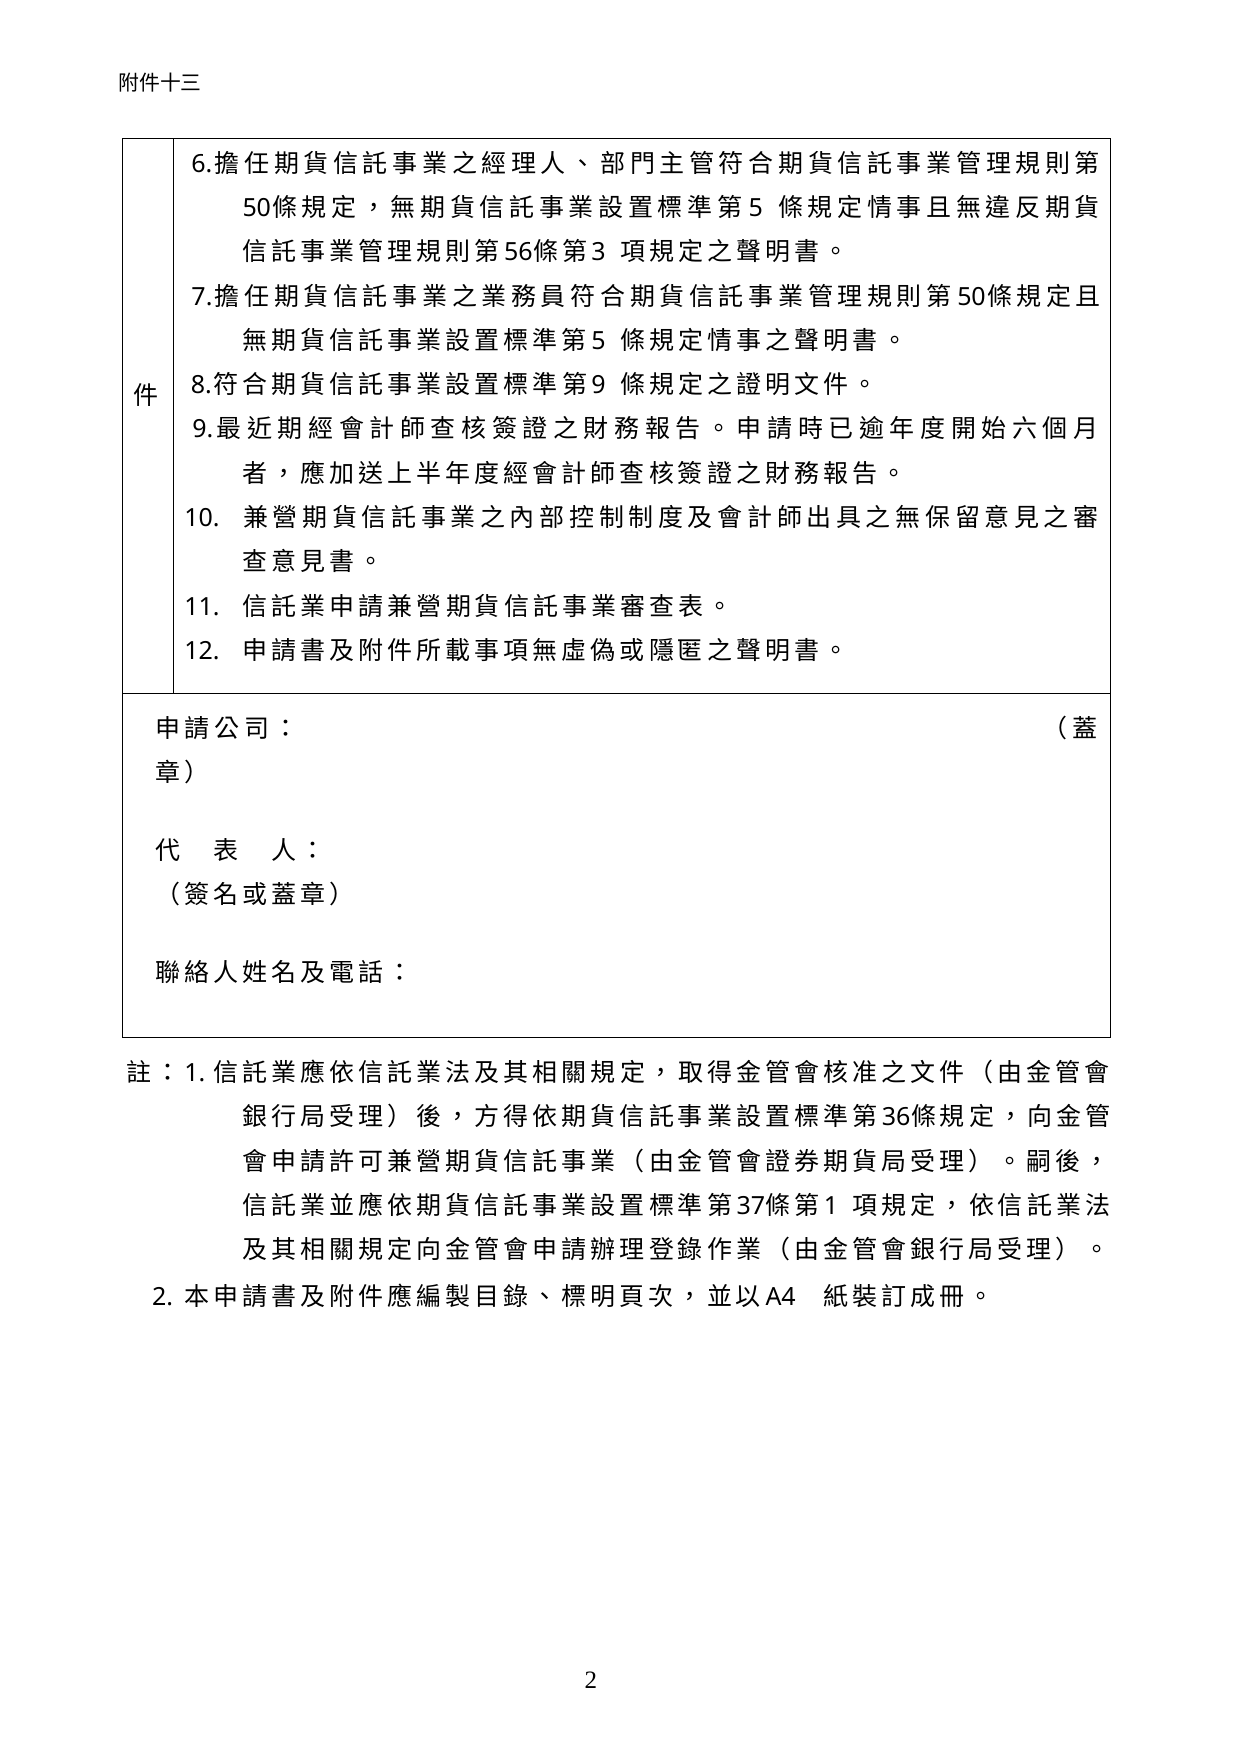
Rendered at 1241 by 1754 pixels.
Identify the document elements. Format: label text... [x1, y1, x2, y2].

table_cell 件 [123, 139, 173, 693]
subtitle 註：1.信託業應依信託業法及其相關規定，取得金管會核准之文件（由金管會銀行局受理）後，方得依期貨信託事業設置標準第36條規定，向金管會申請許可兼營期貨信託事業（由金管會證券期貨局受理）。嗣後，信託業並應依期貨信託事業設置標準第37條第1項規定，依信託業法及其相關規定向金管會申請辦理登錄作業（由金管會銀行局受理）。 [126, 1049, 1114, 1270]
table_cell 申請公司： （蓋章） 代 表 人： （簽名或蓋章） 聯絡人姓名及電話： [123, 694, 1110, 1037]
table_cell 6.擔任期貨信託事業之經理人、部門主管符合期貨信託事業管理規則第50條規定，無期貨信託事業設置標準第5條規定情事且無違反期貨信託事業管理規則第56條第3項規定之聲明書。 7.擔任期貨信託事業之業務員符合期貨信託事業管理規則第50條規定且無期貨信託事業設置標準第5條規定情事之聲明書。 8.符合期貨信託事業設置標準第9條規定之證明文件。 9.最近期經會計師查核簽證之財務報告。申請時已逾年度開始六個月者，應加送上半年度經會計師查核簽證之財務報告。 10.兼營期貨信託事業之內部控制制度及會計師出具之無保留意見之審查意見書。 11.信託業申請兼營期貨信託事業審查表。 12.申請書及附件所載事項無虛偽或隱匿之聲明書。 [174, 139, 1110, 693]
subtitle 2.本申請書及附件應編製目錄、標明頁次，並以A4紙裝訂成冊。 [126, 1272, 1114, 1316]
